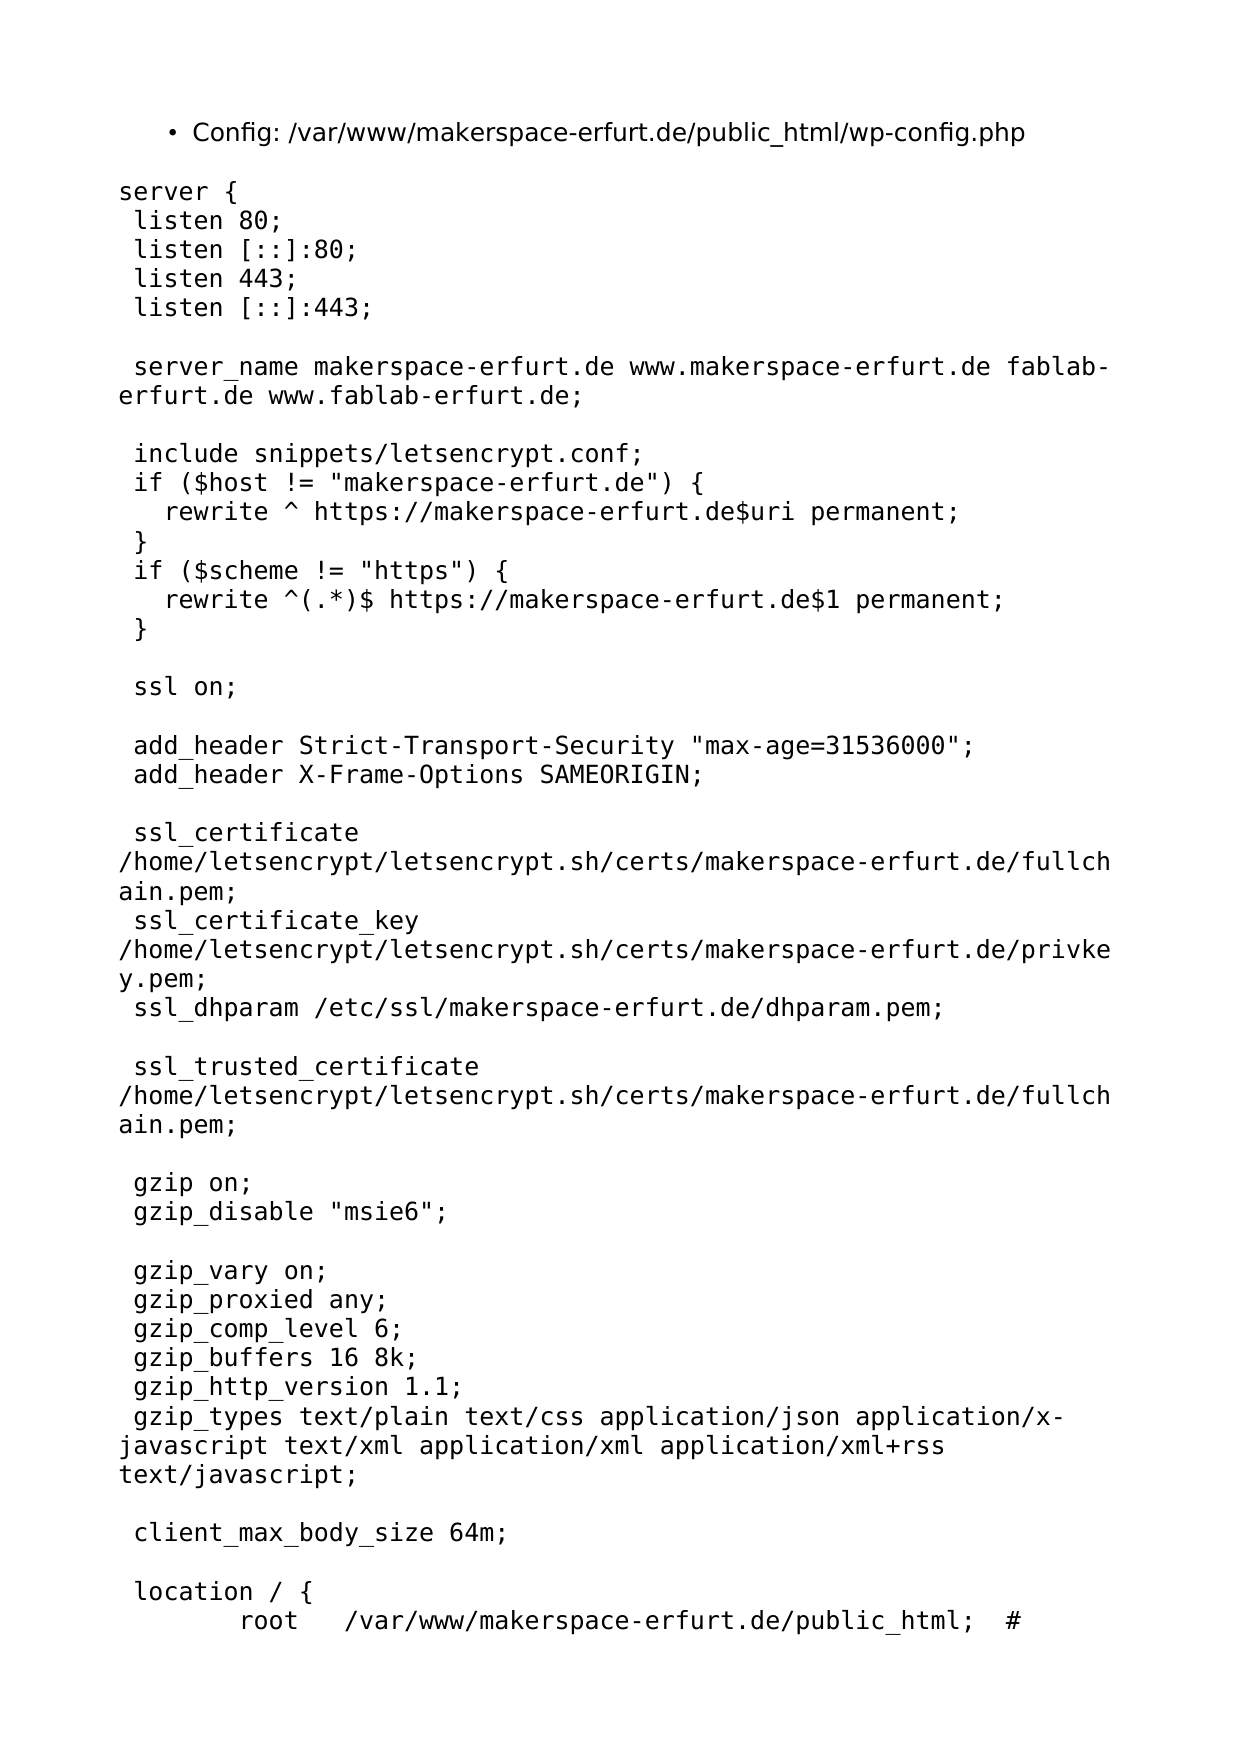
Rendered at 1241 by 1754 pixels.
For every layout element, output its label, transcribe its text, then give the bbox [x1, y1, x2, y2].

list Config: /var/www/makerspace-erfurt.de/public_html/wp-config.php [177, 118, 1122, 147]
text server { listen 80; listen [::]:80; listen 443; listen [::]:443; server_name makerspace-erfurt.de www.makerspace-erfurt.de fablab-erfurt.de www.fablab-erfurt.de; include snippets/letsencrypt.conf; if ($host != "makerspace-erfurt.de") { rewrite ^ https://makerspace-erfurt.de$uri permanent; } if ($scheme != "https") { rewrite ^(.*)$ https://makerspace-erfurt.de$1 permanent; } ssl on; add_header Strict-Transport-Security "max-age=31536000"; add_header X-Frame-Options SAMEORIGIN; ssl_certificate /home/letsencrypt/letsencrypt.sh/certs/makerspace-erfurt.de/fullchain.pem; ssl_certificate_key /home/letsencrypt/letsencrypt.sh/certs/makerspace-erfurt.de/privkey.pem; ssl_dhparam /etc/ssl/makerspace-erfurt.de/dhparam.pem; ssl_trusted_certificate /home/letsencrypt/letsencrypt.sh/certs/makerspace-erfurt.de/fullchain.pem; gzip on; gzip_disable "msie6"; gzip_vary on; gzip_proxied any; gzip_comp_level 6; gzip_buffers 16 8k; gzip_http_version 1.1; gzip_types text/plain text/css application/json application/x-javascript text/xml application/xml application/xml+rss text/javascript; client_max_body_size 64m; location / { root /var/www/makerspace-erfurt.de/public_html; # [118, 177, 1122, 1635]
